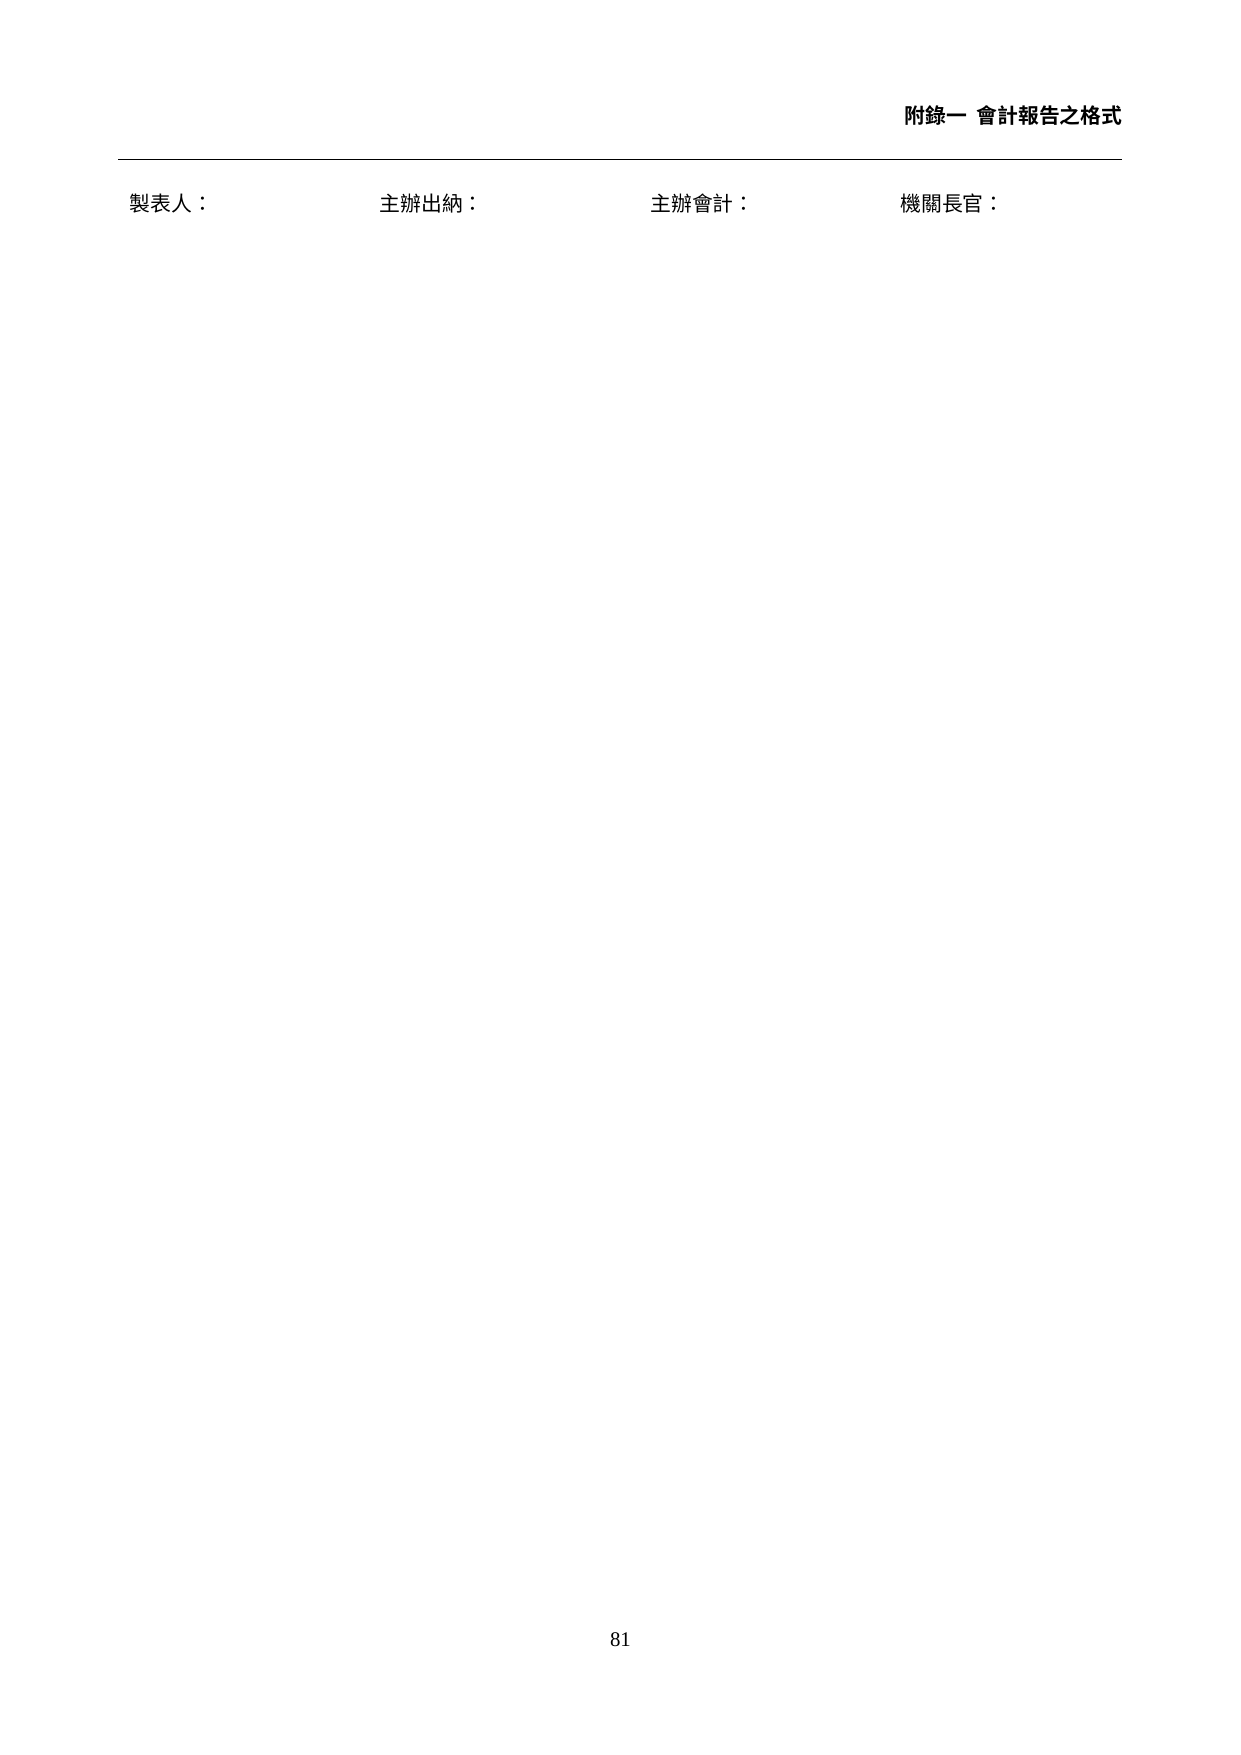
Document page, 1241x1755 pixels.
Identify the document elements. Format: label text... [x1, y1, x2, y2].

table_cell 製表人： 主辦出納： 主辦會計： 機關長官： [118, 160, 1122, 250]
